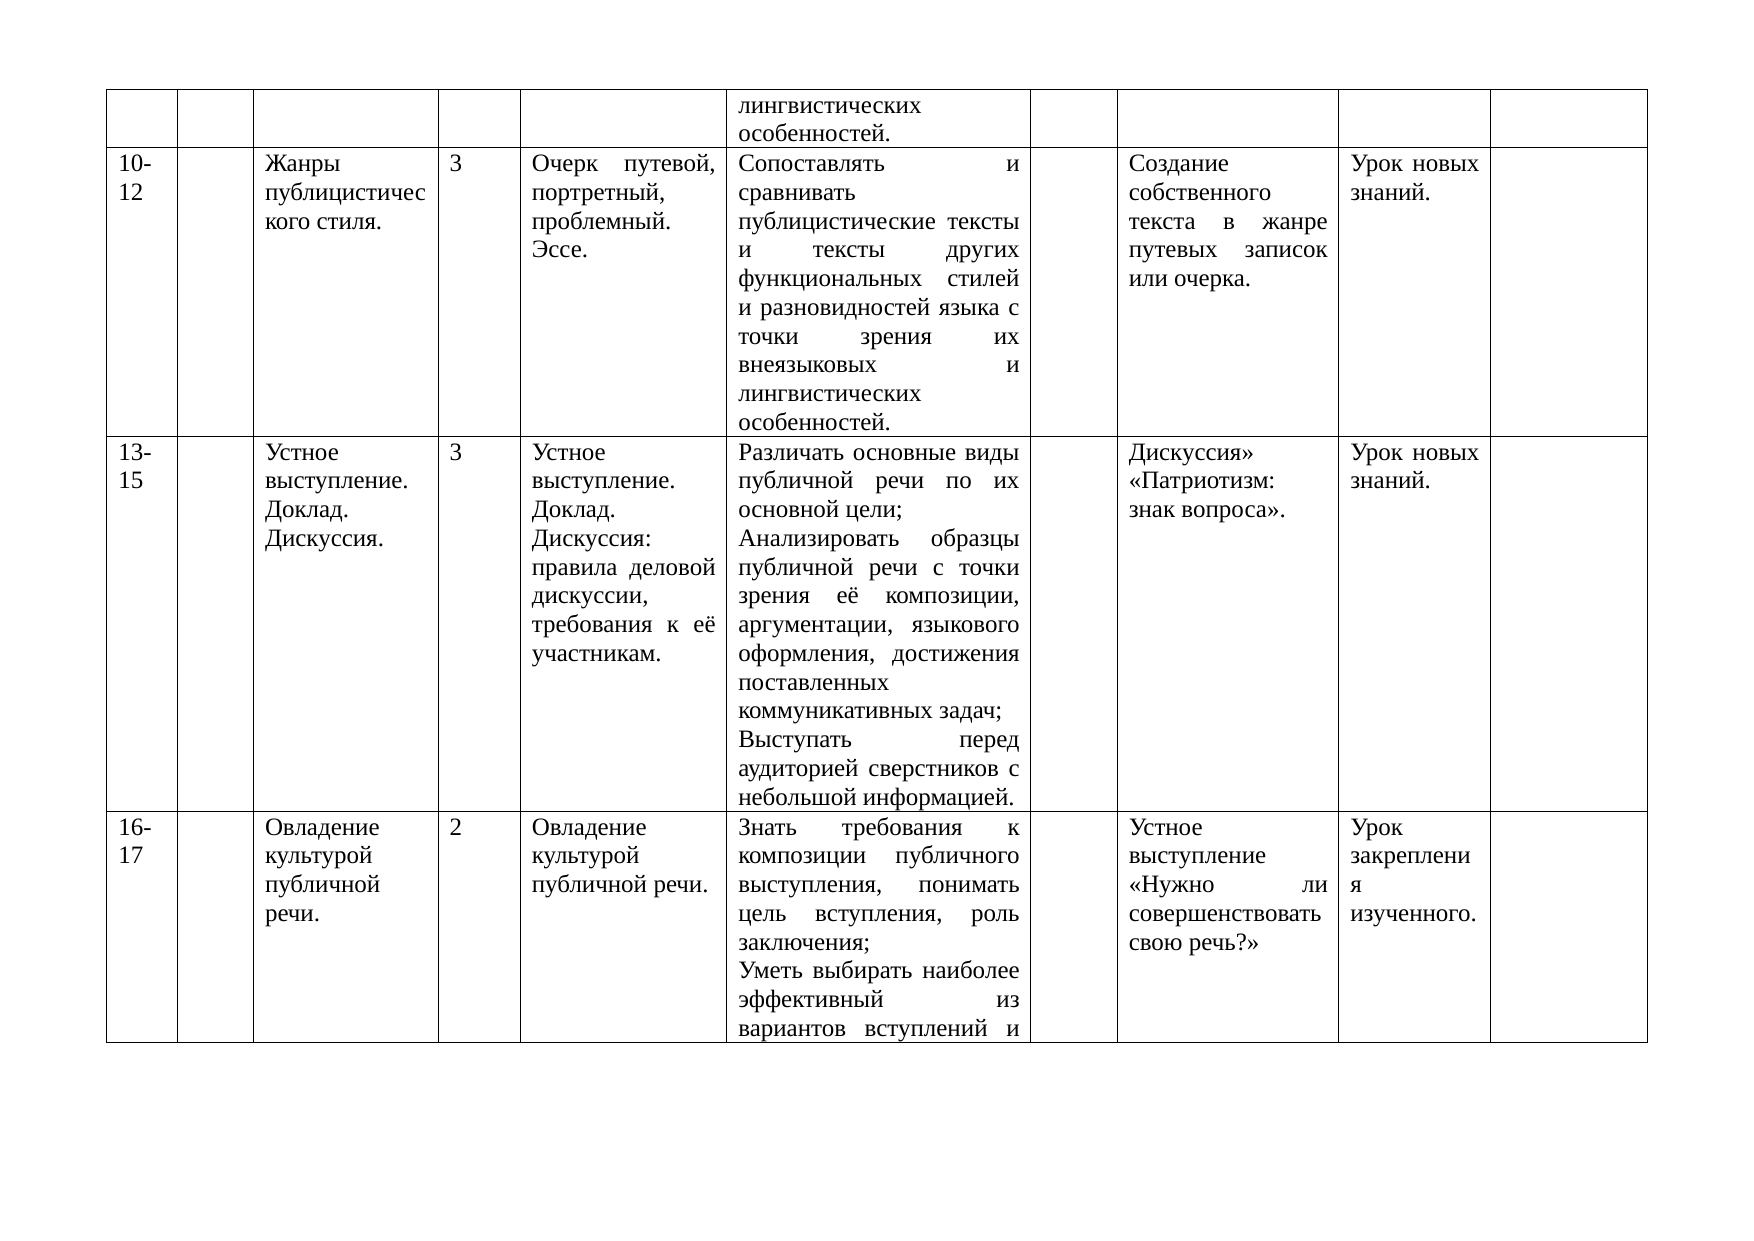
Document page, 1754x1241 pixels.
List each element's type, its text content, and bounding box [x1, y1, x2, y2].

table_cell Различать основные виды публичной речи по их основной цели; Анализировать образцы публичной речи с точки зрения её композиции, аргументации, языкового оформления, достижения поставленных коммуникативных задач; Выступать перед аудиторией сверстников с небольшой информацией. [727, 437, 1030, 811]
table_cell [254, 90, 438, 147]
table_cell [1031, 148, 1117, 436]
table_cell Урок закрепления изученного. [1339, 812, 1490, 1042]
table_cell [1491, 148, 1647, 436]
table_cell 2 [439, 812, 520, 1042]
table_cell [107, 90, 177, 147]
table_cell 10-12 [107, 148, 177, 436]
table_cell [178, 148, 253, 436]
table_cell Урок новых знаний. [1339, 437, 1490, 811]
table_cell 3 [439, 148, 520, 436]
table_cell [1031, 90, 1117, 147]
table_cell Очерк путевой, портретный, проблемный. Эссе. [521, 148, 726, 436]
table_cell [439, 90, 520, 147]
table_cell [1491, 437, 1647, 811]
table_cell Устное выступление «Нужно ли совершенствовать свою речь?» [1118, 812, 1338, 1042]
table_cell [178, 90, 253, 147]
table_cell 13-15 [107, 437, 177, 811]
table_cell 3 [439, 437, 520, 811]
table_cell 16- 17 [107, 812, 177, 1042]
table_cell [178, 437, 253, 811]
table_cell [1031, 812, 1117, 1042]
table_cell [1339, 90, 1490, 147]
table_cell Овладение культурой публичной речи. [254, 812, 438, 1042]
table_cell Овладение культурой публичной речи. [521, 812, 726, 1042]
table_cell Урок новых знаний. [1339, 148, 1490, 436]
table_cell [1031, 437, 1117, 811]
table_cell Устное выступление. Доклад. Дискуссия: правила деловой дискуссии, требования к её участникам. [521, 437, 726, 811]
table_cell лингвистических особенностей. [727, 90, 1030, 147]
table_cell [1118, 90, 1338, 147]
table_cell Знать требования к композиции публичного выступления, понимать цель вступления, роль заключения; Уметь выбирать наиболее эффективный из вариантов вступлений и [727, 812, 1030, 1042]
table_cell [521, 90, 726, 147]
table_cell Сопоставлять и сравнивать публицистические тексты и тексты других функциональных стилей и разновидностей языка с точки зрения их внеязыковых и лингвистических особенностей. [727, 148, 1030, 436]
table_cell [1491, 90, 1647, 147]
table_cell [1491, 812, 1647, 1042]
table_cell Жанры публицистического стиля. [254, 148, 438, 436]
table_cell [178, 812, 253, 1042]
table_cell Устное выступление. Доклад. Дискуссия. [254, 437, 438, 811]
table_cell Дискуссия» «Патриотизм: знак вопроса». [1118, 437, 1338, 811]
table_cell Создание собственного текста в жанре путевых записок или очерка. [1118, 148, 1338, 436]
